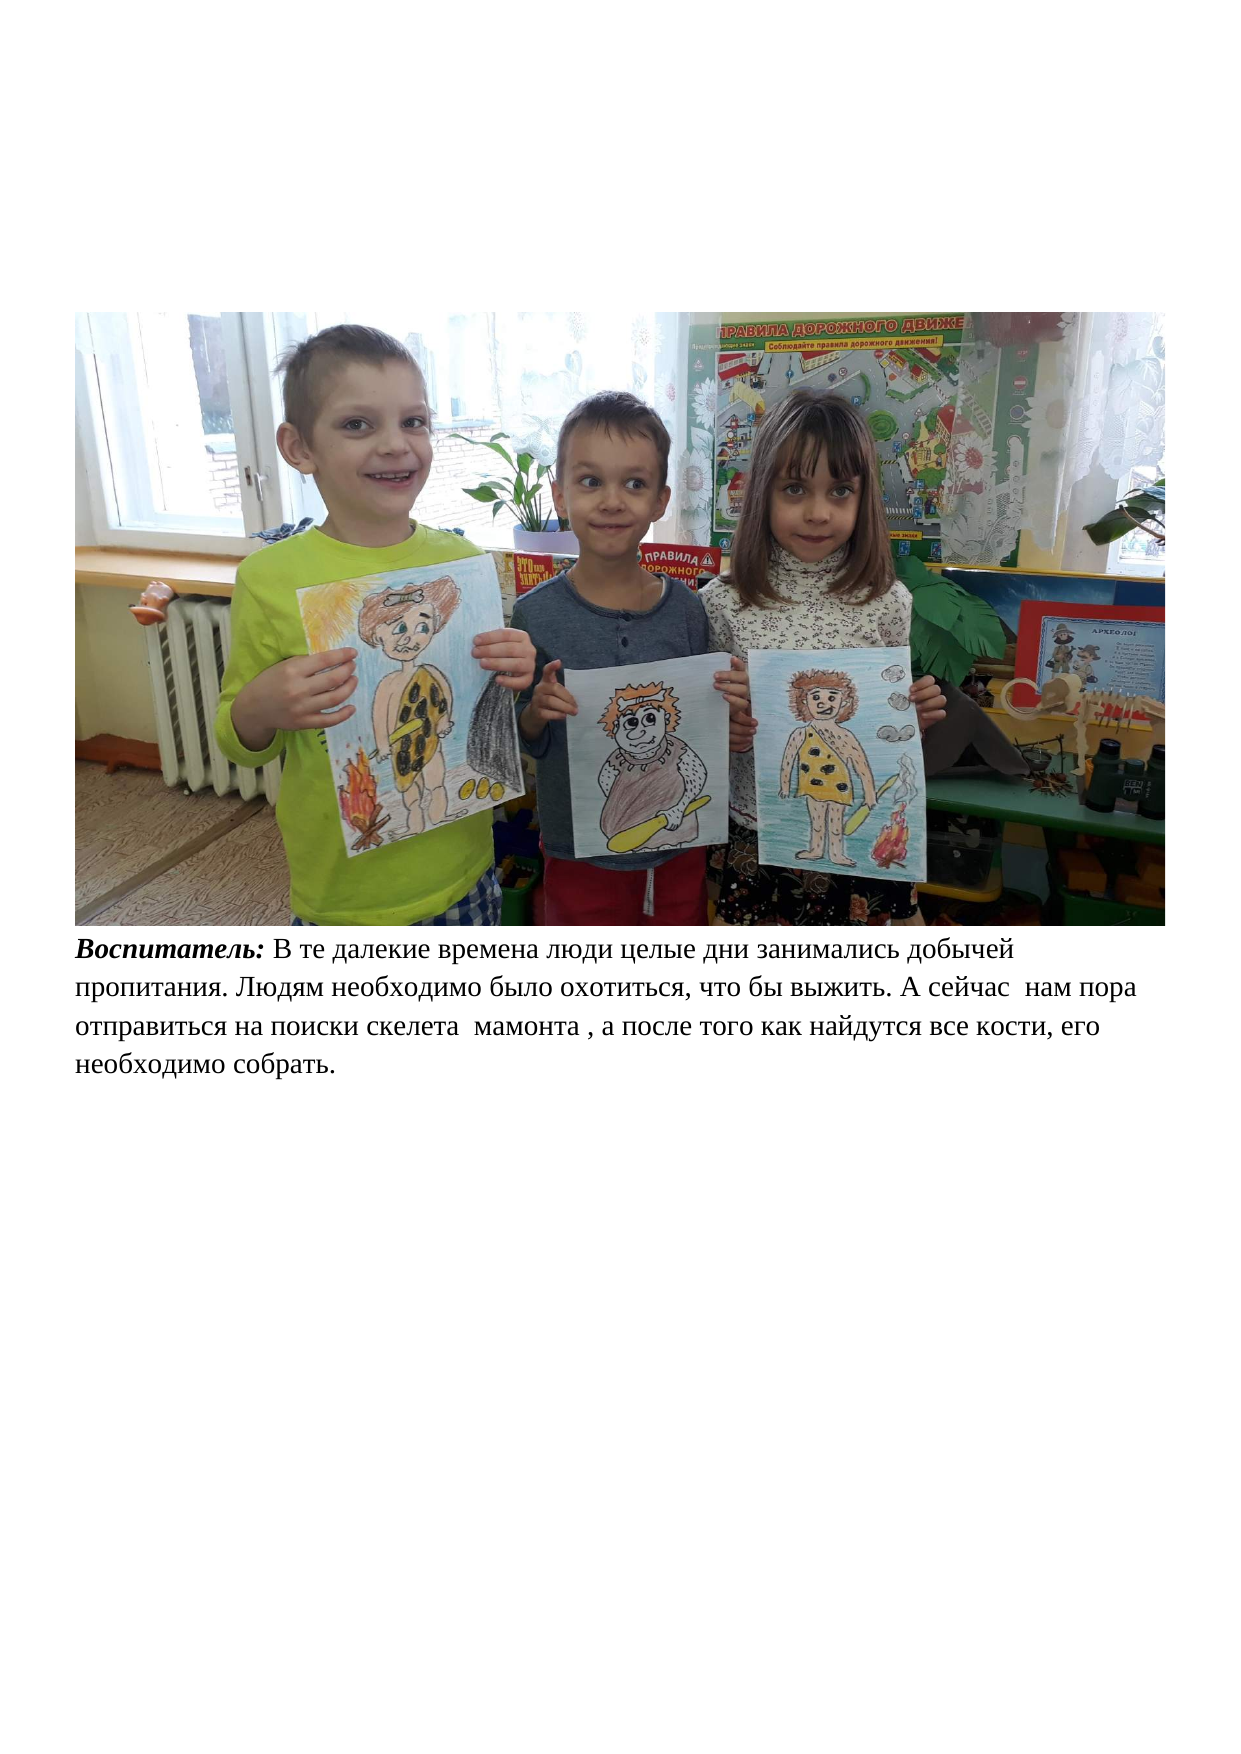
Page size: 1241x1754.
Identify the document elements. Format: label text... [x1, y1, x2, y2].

text [75, 306, 1165, 312]
text Воспитатель: В те далекие времена люди целые дни занимались добычей пропитания. Людям необходимо было охотиться, что бы выжить. А сейчас нам пора отправиться на поиски скелета мамонта , а после того как найдутся все кости, его необходимо собрать. [75, 926, 1165, 1080]
